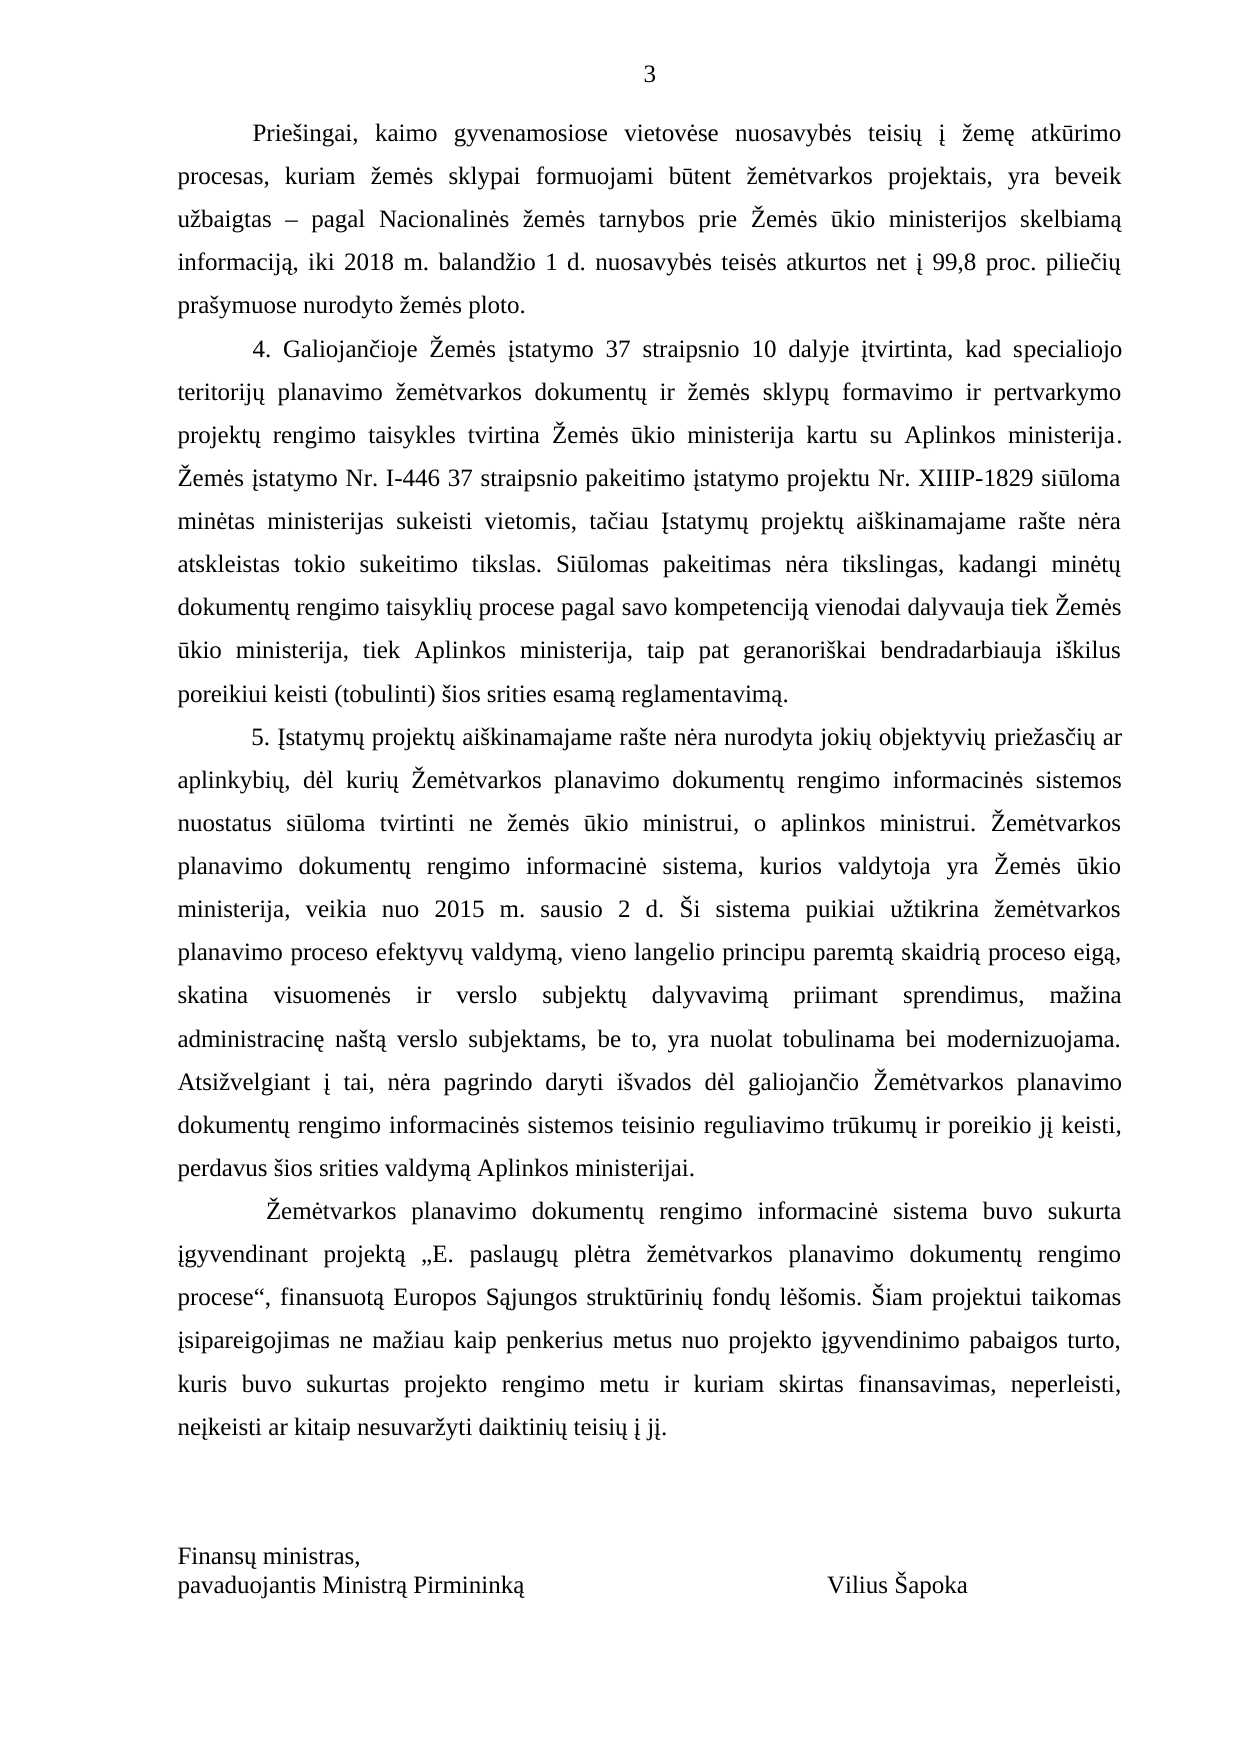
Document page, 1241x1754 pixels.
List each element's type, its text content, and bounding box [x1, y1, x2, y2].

text 4. Galiojančioje Žemės įstatymo 37 straipsnio 10 dalyje įtvirtinta, kad specialiojo teritorijų planavimo žemėtvarkos dokumentų ir žemės sklypų formavimo ir pertvarkymo projektų rengimo taisykles tvirtina Žemės ūkio ministerija kartu su Aplinkos ministerija. Žemės įstatymo Nr. I-446 37 straipsnio pakeitimo įstatymo projektu Nr. XIIIP-1829 siūloma minėtas ministerijas sukeisti vietomis, tačiau Įstatymų projektų aiškinamajame rašte nėra atskleistas tokio sukeitimo tikslas. Siūlomas pakeitimas nėra tikslingas, kadangi minėtų dokumentų rengimo taisyklių procese pagal savo kompetenciją vienodai dalyvauja tiek Žemės ūkio ministerija, tiek Aplinkos ministerija, taip pat geranoriškai bendradarbiauja iškilus poreikiui keisti (tobulinti) šios srities esamą reglamentavimą. [177, 334, 1122, 707]
text pavaduojantis Ministrą Pirmininką Vilius Šapoka [177, 1570, 1122, 1599]
text Finansų ministras, [177, 1541, 1122, 1570]
text 5. Įstatymų projektų aiškinamajame rašte nėra nurodyta jokių objektyvių priežasčių ar aplinkybių, dėl kurių Žemėtvarkos planavimo dokumentų rengimo informacinės sistemos nuostatus siūloma tvirtinti ne žemės ūkio ministrui, o aplinkos ministrui. Žemėtvarkos planavimo dokumentų rengimo informacinė sistema, kurios valdytoja yra Žemės ūkio ministerija, veikia nuo 2015 m. sausio 2 d. Ši sistema puikiai užtikrina žemėtvarkos planavimo proceso efektyvų valdymą, vieno langelio principu paremtą skaidrią proceso eigą, skatina visuomenės ir verslo subjektų dalyvavimą priimant sprendimus, mažina administracinę naštą verslo subjektams, be to, yra nuolat tobulinama bei modernizuojama. Atsižvelgiant į tai, nėra pagrindo daryti išvados dėl galiojančio Žemėtvarkos planavimo dokumentų rengimo informacinės sistemos teisinio reguliavimo trūkumų ir poreikio jį keisti, perdavus šios srities valdymą Aplinkos ministerijai. [177, 722, 1122, 1182]
text Priešingai, kaimo gyvenamosiose vietovėse nuosavybės teisių į žemę atkūrimo procesas, kuriam žemės sklypai formuojami būtent žemėtvarkos projektais, yra beveik užbaigtas – pagal Nacionalinės žemės tarnybos prie Žemės ūkio ministerijos skelbiamą informaciją, iki 2018 m. balandžio 1 d. nuosavybės teisės atkurtos net į 99,8 proc. piliečių prašymuose nurodyto žemės ploto. [177, 118, 1122, 319]
text Žemėtvarkos planavimo dokumentų rengimo informacinė sistema buvo sukurta įgyvendinant projektą „E. paslaugų plėtra žemėtvarkos planavimo dokumentų rengimo procese“, finansuotą Europos Sąjungos struktūrinių fondų lėšomis. Šiam projektui taikomas įsipareigojimas ne mažiau kaip penkerius metus nuo projekto įgyvendinimo pabaigos turto, kuris buvo sukurtas projekto rengimo metu ir kuriam skirtas finansavimas, neperleisti, neįkeisti ar kitaip nesuvaržyti daiktinių teisių į jį. [177, 1196, 1122, 1441]
